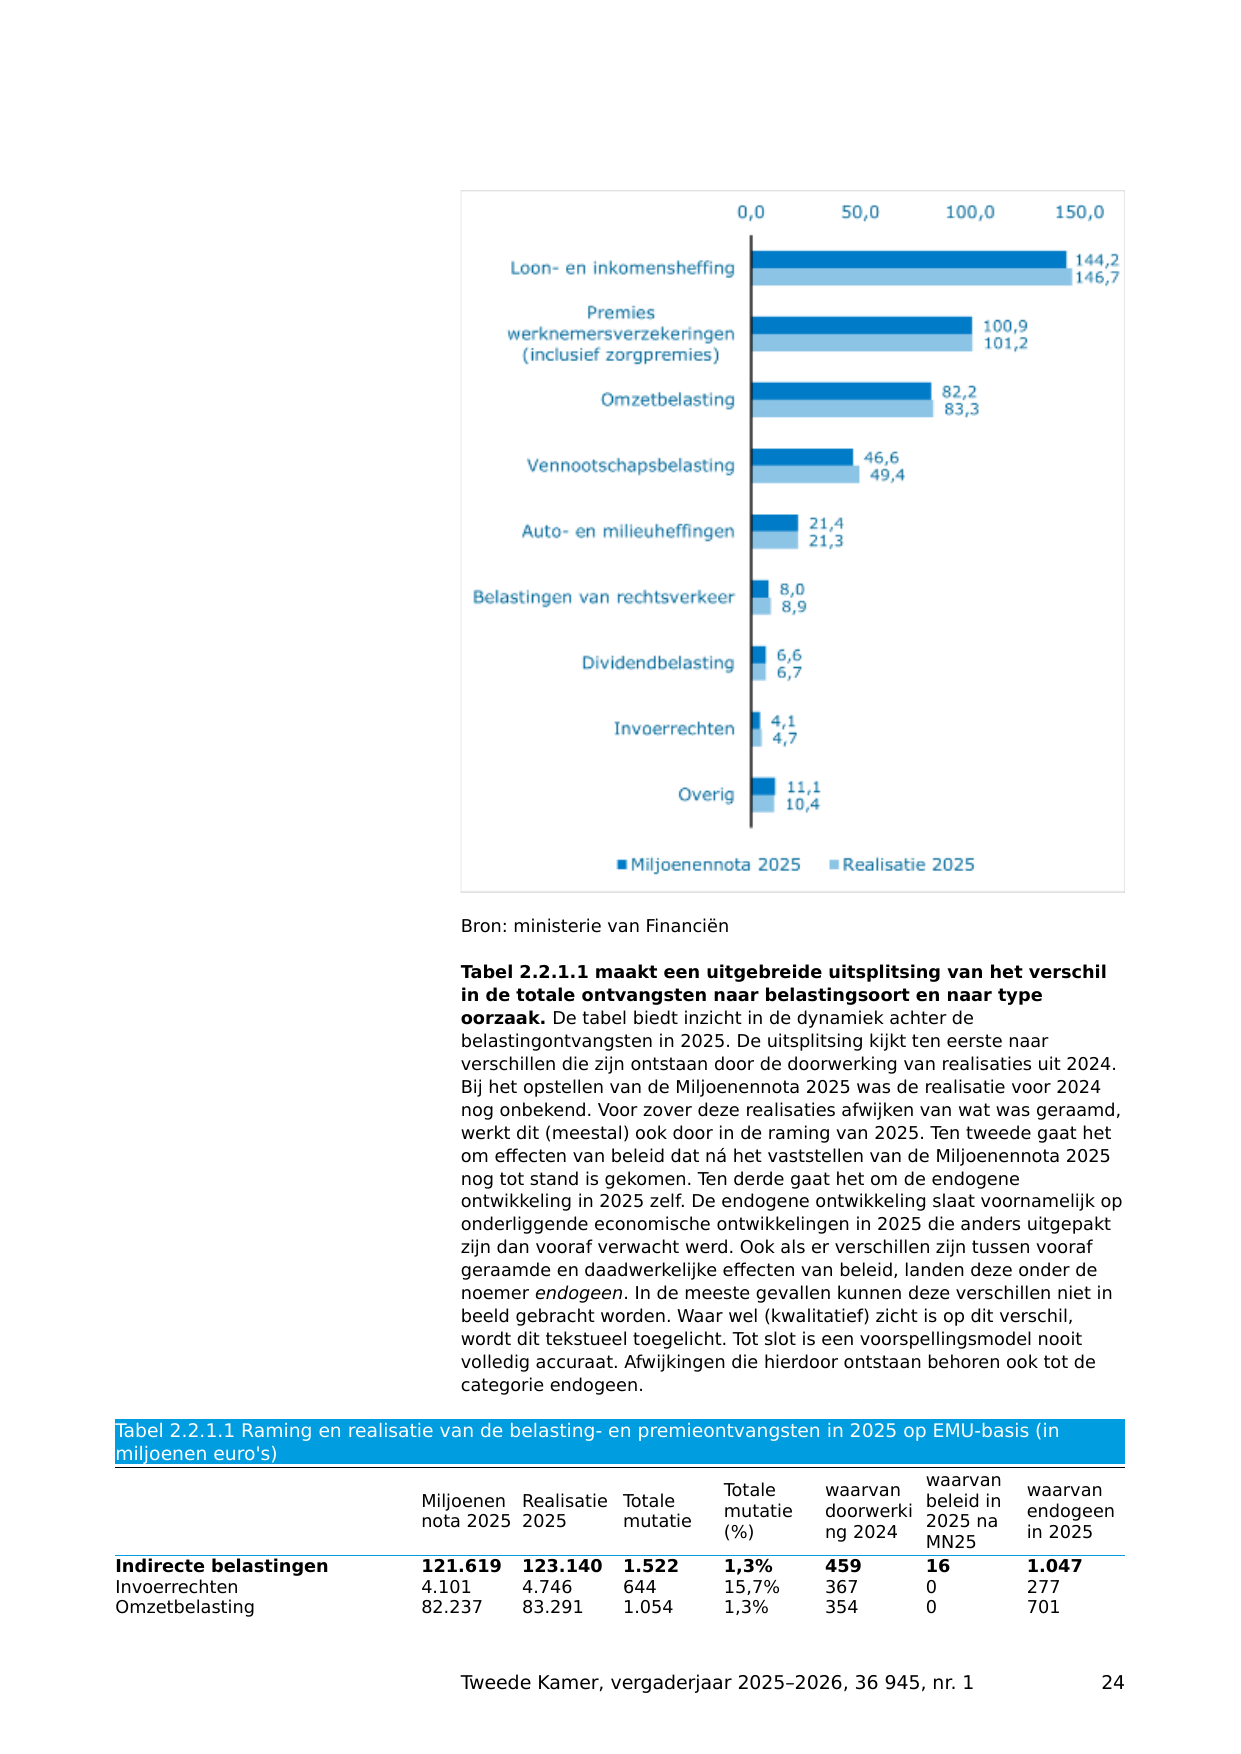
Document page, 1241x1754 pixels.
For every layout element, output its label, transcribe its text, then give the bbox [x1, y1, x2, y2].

table_cell 0 [923, 1577, 1024, 1597]
table_cell 82.237 [418, 1597, 519, 1618]
table_cell Indirecte belastingen [115, 1556, 418, 1577]
table_cell Miljoenennota 2025 [418, 1468, 519, 1555]
table_cell 1.522 [620, 1556, 721, 1577]
table_cell 459 [822, 1556, 923, 1577]
table_cell [115, 1468, 418, 1555]
table_cell 4.101 [418, 1577, 519, 1597]
table_cell 1.054 [620, 1597, 721, 1618]
table_cell 1,3% [721, 1597, 822, 1618]
table_cell Totale mutatie (%) [721, 1468, 822, 1555]
table_cell 16 [923, 1556, 1024, 1577]
table_cell 354 [822, 1597, 923, 1618]
table_cell 277 [1024, 1577, 1125, 1597]
table_cell waarvan endogeen in 2025 [1024, 1468, 1125, 1555]
table_cell 1.047 [1024, 1556, 1125, 1577]
table_cell 4.746 [519, 1577, 620, 1597]
table_cell 1,3% [721, 1556, 822, 1577]
table_cell Omzetbelasting [115, 1597, 418, 1618]
table_cell Realisatie 2025 [519, 1468, 620, 1555]
table_cell 644 [620, 1577, 721, 1597]
table_cell waarvan beleid in 2025 na MN25 [923, 1468, 1024, 1555]
table_cell 367 [822, 1577, 923, 1597]
text Bron: ministerie van Financiën [461, 914, 1125, 937]
table_cell 83.291 [519, 1597, 620, 1618]
table_cell Invoerrechten [115, 1577, 418, 1597]
table_cell 701 [1024, 1597, 1125, 1618]
table_cell 15,7% [721, 1577, 822, 1597]
table_cell waarvan doorwerking 2024 [822, 1468, 923, 1555]
text Tabel 2.2.1.1 maakt een uitgebreide uitsplitsing van het verschil in de totale ontvangsten naar belastingsoort en naar type oorzaak. De tabel biedt inzicht in de dynamiek achter de belastingontvangsten in 2025. De uitsplitsing kijkt ten eerste naar verschillen die zijn ontstaan door de doorwerking van realisaties uit 2024. Bij het opstellen van de Miljoenennota 2025 was de realisatie voor 2024 nog onbekend. Voor zover deze realisaties afwijken van wat was geraamd, werkt dit (meestal) ook door in de raming van 2025. Ten tweede gaat het om effecten van beleid dat ná het vaststellen van de Miljoenennota 2025 nog tot stand is gekomen. Ten derde gaat het om de endogene ontwikkeling in 2025 zelf. De endogene ontwikkeling slaat voornamelijk op onderliggende economische ontwikkelingen in 2025 die anders uitgepakt zijn dan vooraf verwacht werd. Ook als er verschillen zijn tussen vooraf geraamde en daadwerkelijke effecten van beleid, landen deze onder de noemer endogeen. In de meeste gevallen kunnen deze verschillen niet in beeld gebracht worden. Waar wel (kwalitatief) zicht is op dit verschil, wordt dit tekstueel toegelicht. Tot slot is een voorspellingsmodel nooit volledig accuraat. Afwijkingen die hierdoor ontstaan behoren ook tot de categorie endogeen. [461, 960, 1125, 1396]
table_cell Totale mutatie [620, 1468, 721, 1555]
table_cell 123.140 [519, 1556, 620, 1577]
table_cell 121.619 [418, 1556, 519, 1577]
table_cell 0 [923, 1597, 1024, 1618]
